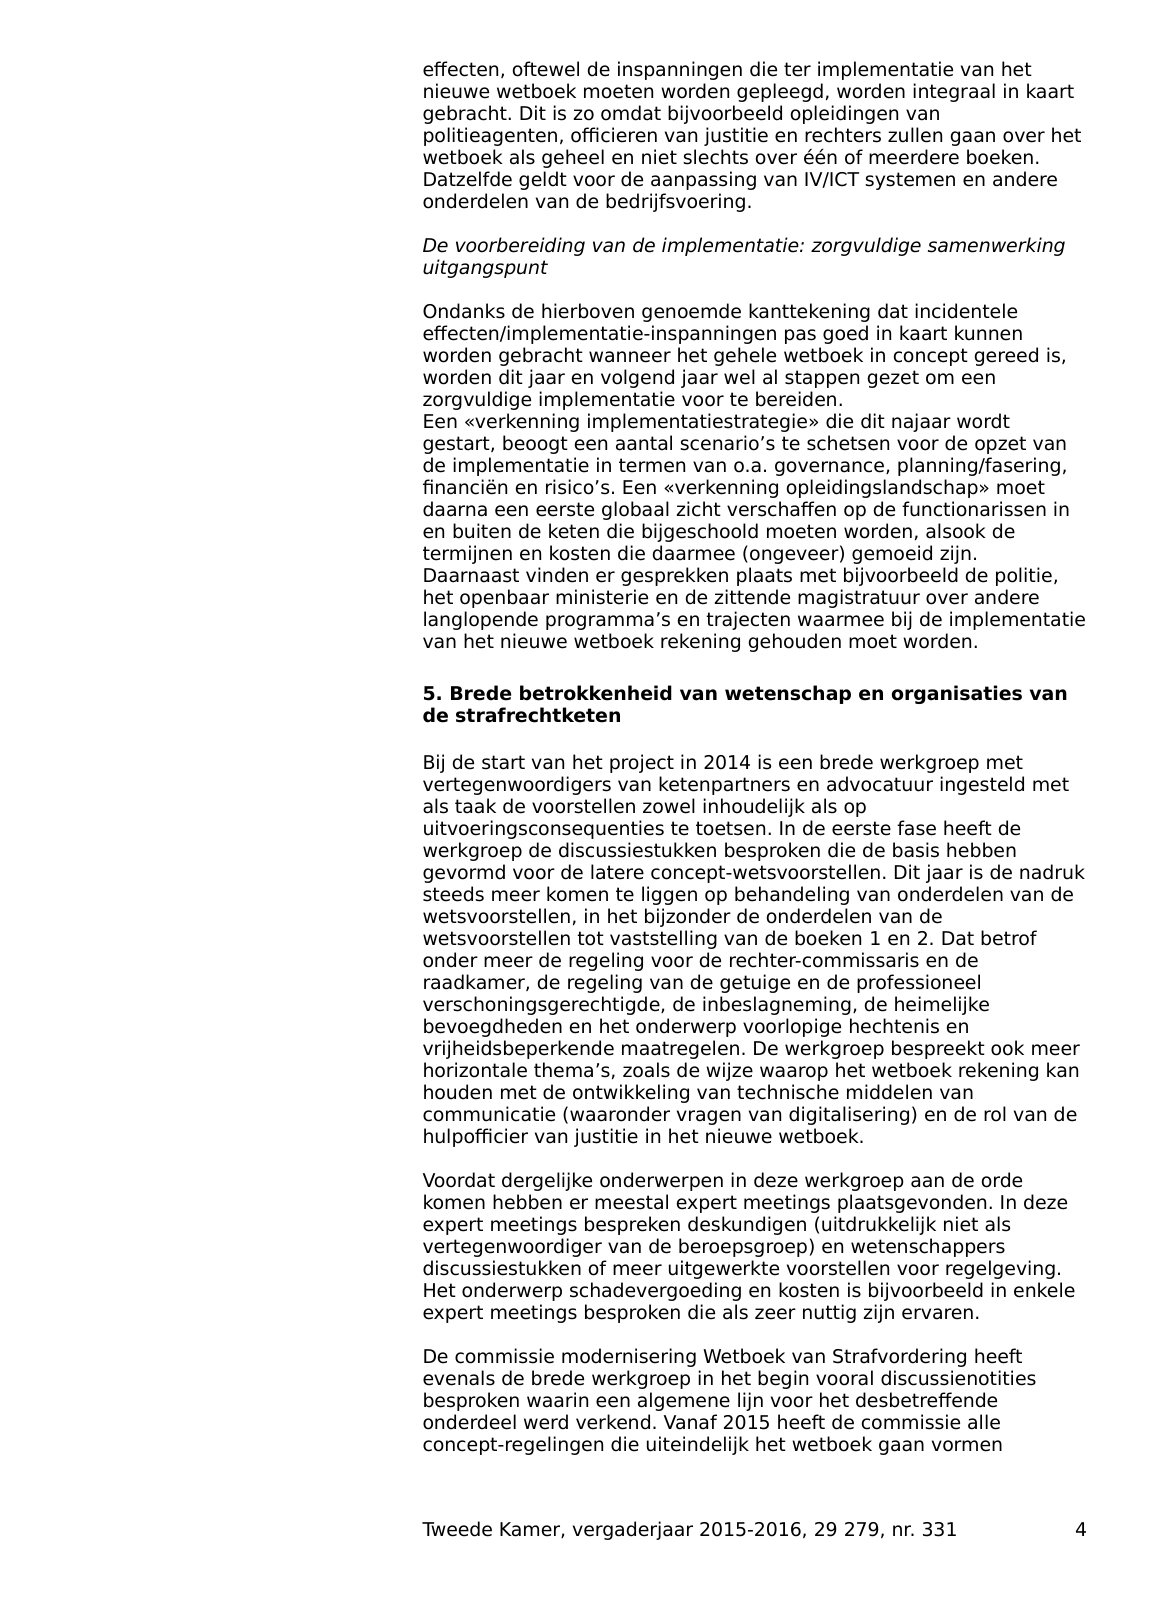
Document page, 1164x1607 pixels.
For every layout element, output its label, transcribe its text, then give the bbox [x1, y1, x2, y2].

text Ondanks de hierboven genoemde kanttekening dat incidentele effecten/implementatie-inspanningen pas goed in kaart kunnen worden gebracht wanneer het gehele wetboek in concept gereed is, worden dit jaar en volgend jaar wel al stappen gezet om een zorgvuldige implementatie voor te bereiden. [422, 301, 1087, 411]
text Een «verkenning implementatiestrategie» die dit najaar wordt gestart, beoogt een aantal scenario’s te schetsen voor de opzet van de implementatie in termen van o.a. governance, planning/fasering, financiën en risico’s. Een «verkenning opleidingslandschap» moet daarna een eerste globaal zicht verschaffen op de functionarissen in en buiten de keten die bijgeschoold moeten worden, alsook de termijnen en kosten die daarmee (ongeveer) gemoeid zijn. [422, 411, 1087, 565]
subtitle De voorbereiding van de implementatie: zorgvuldige samenwerking uitgangspunt [422, 235, 1087, 279]
text Daarnaast vinden er gesprekken plaats met bijvoorbeeld de politie, het openbaar ministerie en de zittende magistratuur over andere langlopende programma’s en trajecten waarmee bij de implementatie van het nieuwe wetboek rekening gehouden moet worden. [422, 565, 1087, 653]
text De commissie modernisering Wetboek van Strafvordering heeft evenals de brede werkgroep in het begin vooral discussienotities besproken waarin een algemene lijn voor het desbetreffende onderdeel werd verkend. Vanaf 2015 heeft de commissie alle concept-regelingen die uiteindelijk het wetboek gaan vormen [422, 1346, 1087, 1456]
text Bij de start van het project in 2014 is een brede werkgroep met vertegenwoordigers van ketenpartners en advocatuur ingesteld met als taak de voorstellen zowel inhoudelijk als op uitvoeringsconsequenties te toetsen. In de eerste fase heeft de werkgroep de discussiestukken besproken die de basis hebben gevormd voor de latere concept-wetsvoorstellen. Dit jaar is de nadruk steeds meer komen te liggen op behandeling van onderdelen van de wetsvoorstellen, in het bijzonder de onderdelen van de wetsvoorstellen tot vaststelling van de boeken 1 en 2. Dat betrof onder meer de regeling voor de rechter-commissaris en de raadkamer, de regeling van de getuige en de professioneel verschoningsgerechtigde, de inbeslagneming, de heimelijke bevoegdheden en het onderwerp voorlopige hechtenis en vrijheidsbeperkende maatregelen. De werkgroep bespreekt ook meer horizontale thema’s, zoals de wijze waarop het wetboek rekening kan houden met de ontwikkeling van technische middelen van communicatie (waaronder vragen van digitalisering) en de rol van de hulpofficier van justitie in het nieuwe wetboek. [422, 752, 1087, 1147]
text Voordat dergelijke onderwerpen in deze werkgroep aan de orde komen hebben er meestal expert meetings plaatsgevonden. In deze expert meetings bespreken deskundigen (uitdrukkelijk niet als vertegenwoordiger van de beroepsgroep) en wetenschappers discussiestukken of meer uitgewerkte voorstellen voor regelgeving. Het onderwerp schadevergoeding en kosten is bijvoorbeeld in enkele expert meetings besproken die als zeer nuttig zijn ervaren. [422, 1170, 1087, 1323]
subtitle 5. Brede betrokkenheid van wetenschap en organisaties van de strafrechtketen [422, 683, 1087, 727]
text effecten, oftewel de inspanningen die ter implementatie van het nieuwe wetboek moeten worden gepleegd, worden integraal in kaart gebracht. Dit is zo omdat bijvoorbeeld opleidingen van politieagenten, officieren van justitie en rechters zullen gaan over het wetboek als geheel en niet slechts over één of meerdere boeken. Datzelfde geldt voor de aanpassing van IV/ICT systemen en andere onderdelen van de bedrijfsvoering. [422, 59, 1087, 213]
